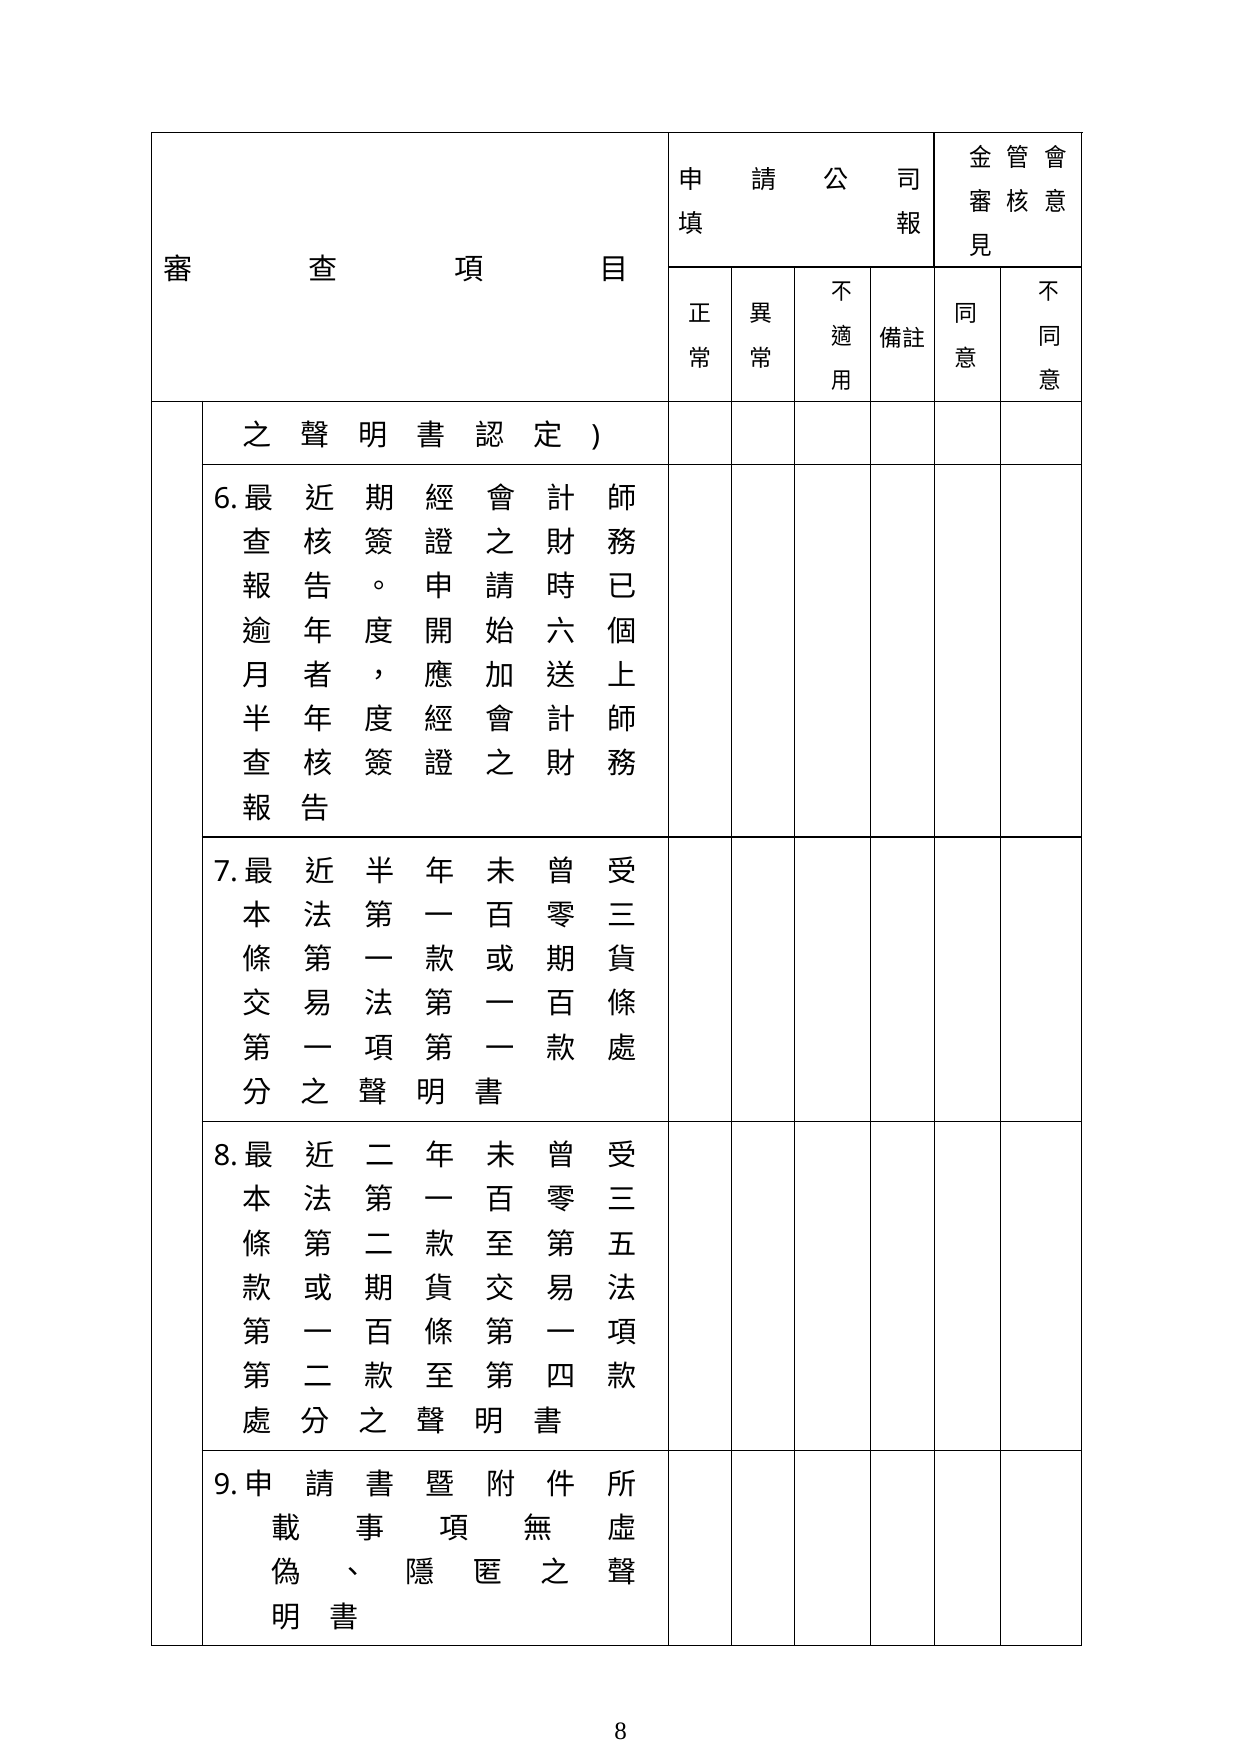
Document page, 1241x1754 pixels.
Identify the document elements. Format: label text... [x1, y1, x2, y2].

table_cell [732, 838, 794, 1121]
table_header 申 請 公 司 填 報 [669, 133, 933, 266]
table_cell 不適用 [795, 268, 870, 401]
table_cell [795, 465, 870, 836]
table_cell [871, 402, 934, 463]
table_cell [669, 1451, 731, 1645]
table_cell 申請書件 [152, 402, 202, 1645]
table_cell 不同意 [1001, 268, 1081, 401]
table_cell [1001, 1122, 1081, 1449]
table_cell 6.最近期經會計師查核簽證之財務報告。申請時已逾年度開始六個月者，應加送上半年度經會計師查核簽證之財務報告 [203, 465, 668, 836]
table_cell 異常 [732, 268, 794, 401]
table_cell [1001, 402, 1081, 463]
table_cell [669, 465, 731, 836]
table_cell [795, 1451, 870, 1645]
table_cell 8.最近二年未曾受本法第一百零三條第二款至第五款或期貨交易法第一百條第一項第二款至第四款處分之聲明書 [203, 1122, 668, 1449]
table_cell [795, 838, 870, 1121]
table_cell [935, 1122, 1000, 1449]
table_cell [669, 1122, 731, 1449]
table_cell [1001, 465, 1081, 836]
table_cell 同意 [935, 268, 1000, 401]
table_cell [871, 1122, 934, 1449]
table_cell [935, 402, 1000, 463]
table_cell [795, 1122, 870, 1449]
table_cell [935, 838, 1000, 1121]
table_cell [732, 402, 794, 463]
table_cell [1001, 1451, 1081, 1645]
table_cell [732, 1122, 794, 1449]
table_cell [935, 1451, 1000, 1645]
table_cell [669, 402, 731, 463]
table_header 金管會 審核意見 [935, 133, 1081, 266]
table_cell [871, 1451, 934, 1645]
table_cell 正常 [669, 268, 731, 401]
table_cell [669, 838, 731, 1121]
table_cell 備註 [871, 268, 934, 401]
table_cell 7.最近半年未曾受本法第一百零三條第一款或期貨交易法第一百條第一項第一款處分之聲明書 [203, 838, 668, 1121]
table_cell 之聲明書認定) [203, 402, 668, 463]
table_cell [1001, 838, 1081, 1121]
table_cell [871, 838, 934, 1121]
table_cell [795, 402, 870, 463]
table_cell 9.申請書暨附件所載事項無虛偽、隱匿之聲明書 [203, 1451, 668, 1645]
table_header 審 查 項 目 [152, 133, 668, 401]
table_cell [732, 465, 794, 836]
table_cell [732, 1451, 794, 1645]
table_cell [871, 465, 934, 836]
table_cell [935, 465, 1000, 836]
